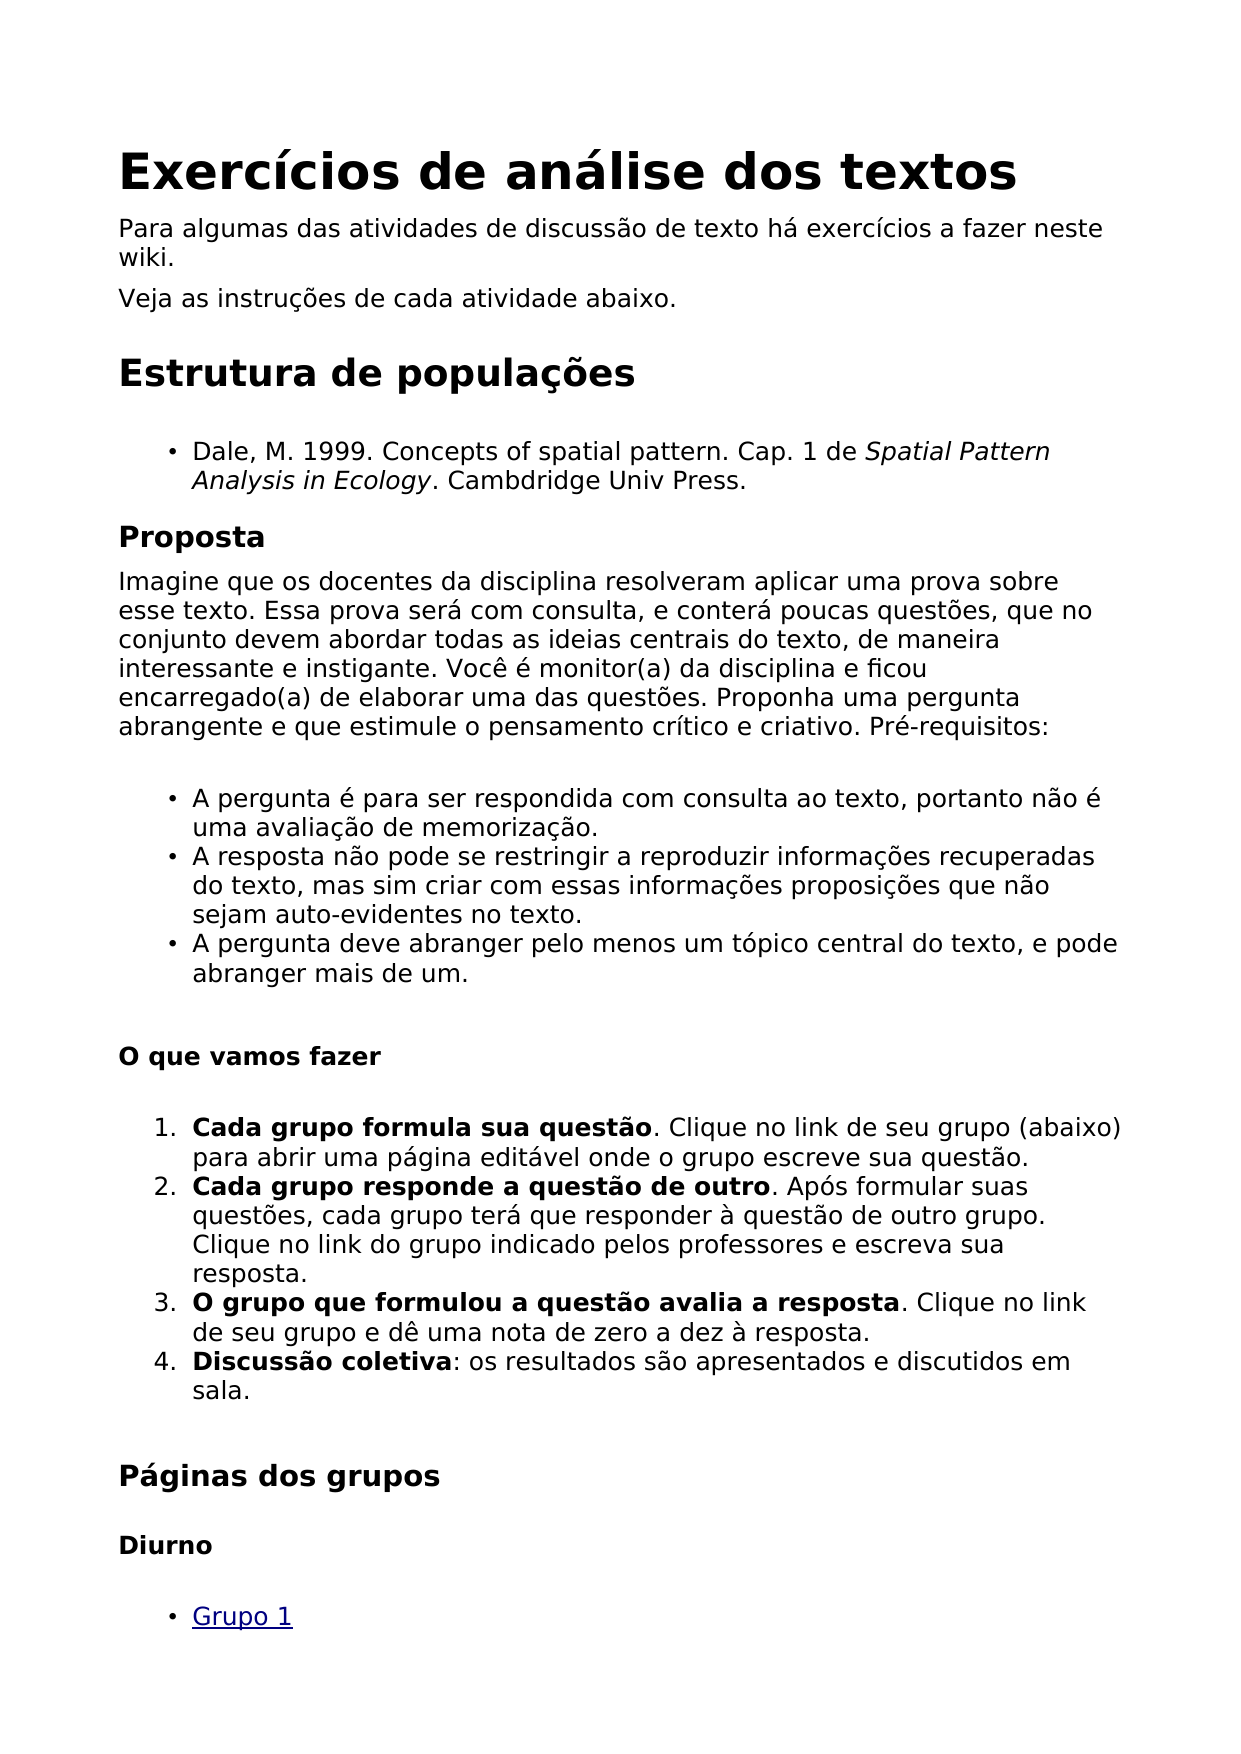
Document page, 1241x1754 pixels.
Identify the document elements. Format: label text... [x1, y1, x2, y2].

list Grupo 1 [177, 1602, 1122, 1631]
subtitle Estrutura de populações [118, 351, 1122, 395]
text Para algumas das atividades de discussão de texto há exercícios a fazer neste wiki. [118, 214, 1122, 272]
text Veja as instruções de cada atividade abaixo. [118, 285, 1122, 314]
list Dale, M. 1999. Concepts of spatial pattern. Cap. 1 de Spatial Pattern Analysis in Ecology. Cambdridge Univ Press. [177, 437, 1122, 495]
list A pergunta deve abranger pelo menos um tópico central do texto, e pode abranger mais de um. [177, 929, 1122, 988]
text Imagine que os docentes da disciplina resolveram aplicar uma prova sobre esse texto. Essa prova será com consulta, e conterá poucas questões, que no conjunto devem abordar todas as ideias centrais do texto, de maneira interessante e instigante. Você é monitor(a) da disciplina e ficou encarregado(a) de elaborar uma das questões. Proponha uma pergunta abrangente e que estimule o pensamento crítico e criativo. Pré-requisitos: [118, 567, 1122, 742]
subtitle Proposta [118, 520, 1122, 554]
list Discussão coletiva: os resultados são apresentados e discutidos em sala. [177, 1347, 1122, 1405]
subtitle Diurno [118, 1531, 1122, 1560]
list A pergunta é para ser respondida com consulta ao texto, portanto não é uma avaliação de memorização. [177, 784, 1122, 842]
subtitle O que vamos fazer [118, 1042, 1122, 1072]
list O grupo que formulou a questão avalia a resposta. Clique no link de seu grupo e dê uma nota de zero a dez à resposta. [177, 1288, 1122, 1347]
list Cada grupo formula sua questão. Clique no link de seu grupo (abaixo) para abrir uma página editável onde o grupo escreve sua questão. [177, 1113, 1122, 1172]
list A resposta não pode se restringir a reproduzir informações recuperadas do texto, mas sim criar com essas informações proposições que não sejam auto-evidentes no texto. [177, 842, 1122, 929]
subtitle Exercícios de análise dos textos [118, 143, 1122, 201]
subtitle Páginas dos grupos [118, 1460, 1122, 1494]
list Cada grupo responde a questão de outro. Após formular suas questões, cada grupo terá que responder à questão de outro grupo. Clique no link do grupo indicado pelos professores e escreva sua resposta. [177, 1172, 1122, 1288]
